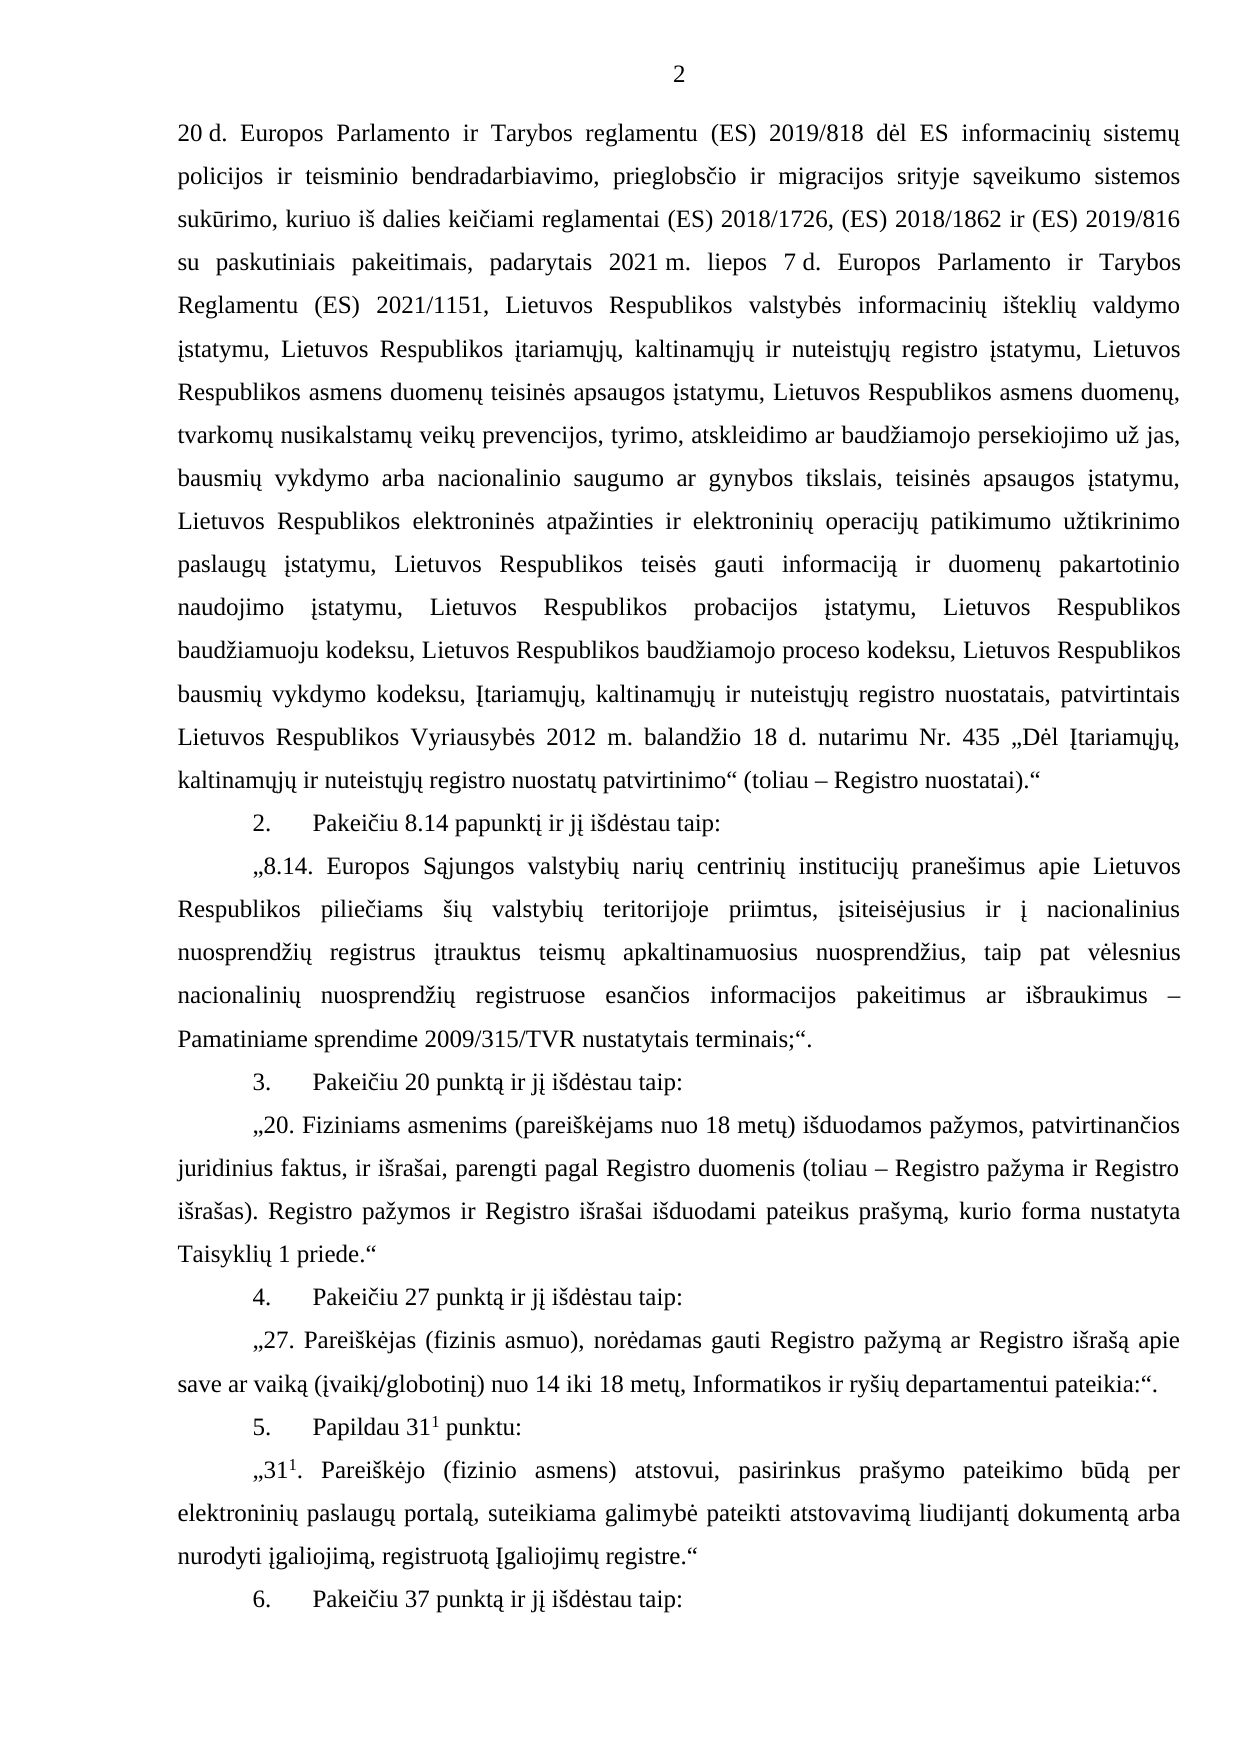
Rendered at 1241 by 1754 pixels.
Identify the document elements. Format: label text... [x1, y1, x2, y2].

text 5. Papildau 311 punktu: [177, 1412, 1181, 1441]
text „20. Fiziniams asmenims (pareiškėjams nuo 18 metų) išduodamos pažymos, patvirtinančios juridinius faktus, ir išrašai, parengti pagal Registro duomenis (toliau – Registro pažyma ir Registro išrašas). Registro pažymos ir Registro išrašai išduodami pateikus prašymą, kurio forma nustatyta Taisyklių 1 priede.“ [177, 1110, 1181, 1268]
text 4. Pakeičiu 27 punktą ir jį išdėstau taip: [177, 1282, 1181, 1311]
text 3. Pakeičiu 20 punktą ir jį išdėstau taip: [177, 1067, 1181, 1096]
text „27. Pareiškėjas (fizinis asmuo), norėdamas gauti Registro pažymą ar Registro išrašą apie save ar vaiką (įvaikį/globotinį) nuo 14 iki 18 metų, Informatikos ir ryšių departamentui pateikia:“. [177, 1326, 1181, 1397]
text „8.14. Europos Sąjungos valstybių narių centrinių institucijų pranešimus apie Lietuvos Respublikos piliečiams šių valstybių teritorijoje priimtus, įsiteisėjusius ir į nacionalinius nuosprendžių registrus įtrauktus teismų apkaltinamuosius nuosprendžius, taip pat vėlesnius nacionalinių nuosprendžių registruose esančios informacijos pakeitimus ar išbraukimus – Pamatiniame sprendime 2009/315/TVR nustatytais terminais;“. [177, 851, 1181, 1052]
text „311. Pareiškėjo (fizinio asmens) atstovui, pasirinkus prašymo pateikimo būdą per elektroninių paslaugų portalą, suteikiama galimybė pateikti atstovavimą liudijantį dokumentą arba nurodyti įgaliojimą, registruotą Įgaliojimų registre.“ [177, 1455, 1181, 1570]
text 2. Pakeičiu 8.14 papunktį ir jį išdėstau taip: [177, 808, 1181, 837]
text 20 d. Europos Parlamento ir Tarybos reglamentu (ES) 2019/818 dėl ES informacinių sistemų policijos ir teisminio bendradarbiavimo, prieglobsčio ir migracijos srityje sąveikumo sistemos sukūrimo, kuriuo iš dalies keičiami reglamentai (ES) 2018/1726, (ES) 2018/1862 ir (ES) 2019/816 su paskutiniais pakeitimais, padarytais 2021 m. liepos 7 d. Europos Parlamento ir Tarybos Reglamentu (ES) 2021/1151, Lietuvos Respublikos valstybės informacinių išteklių valdymo įstatymu, Lietuvos Respublikos įtariamųjų, kaltinamųjų ir nuteistųjų registro įstatymu, Lietuvos Respublikos asmens duomenų teisinės apsaugos įstatymu, Lietuvos Respublikos asmens duomenų, tvarkomų nusikalstamų veikų prevencijos, tyrimo, atskleidimo ar baudžiamojo persekiojimo už jas, bausmių vykdymo arba nacionalinio saugumo ar gynybos tikslais, teisinės apsaugos įstatymu, Lietuvos Respublikos elektroninės atpažinties ir elektroninių operacijų patikimumo užtikrinimo paslaugų įstatymu, Lietuvos Respublikos teisės gauti informaciją ir duomenų pakartotinio naudojimo įstatymu, Lietuvos Respublikos probacijos įstatymu, Lietuvos Respublikos baudžiamuoju kodeksu, Lietuvos Respublikos baudžiamojo proceso kodeksu, Lietuvos Respublikos bausmių vykdymo kodeksu, Įtariamųjų, kaltinamųjų ir nuteistųjų registro nuostatais, patvirtintais Lietuvos Respublikos Vyriausybės 2012 m. balandžio 18 d. nutarimu Nr. 435 „Dėl Įtariamųjų, kaltinamųjų ir nuteistųjų registro nuostatų patvirtinimo“ (toliau – Registro nuostatai).“ [177, 118, 1181, 794]
text 6. Pakeičiu 37 punktą ir jį išdėstau taip: [177, 1584, 1181, 1613]
